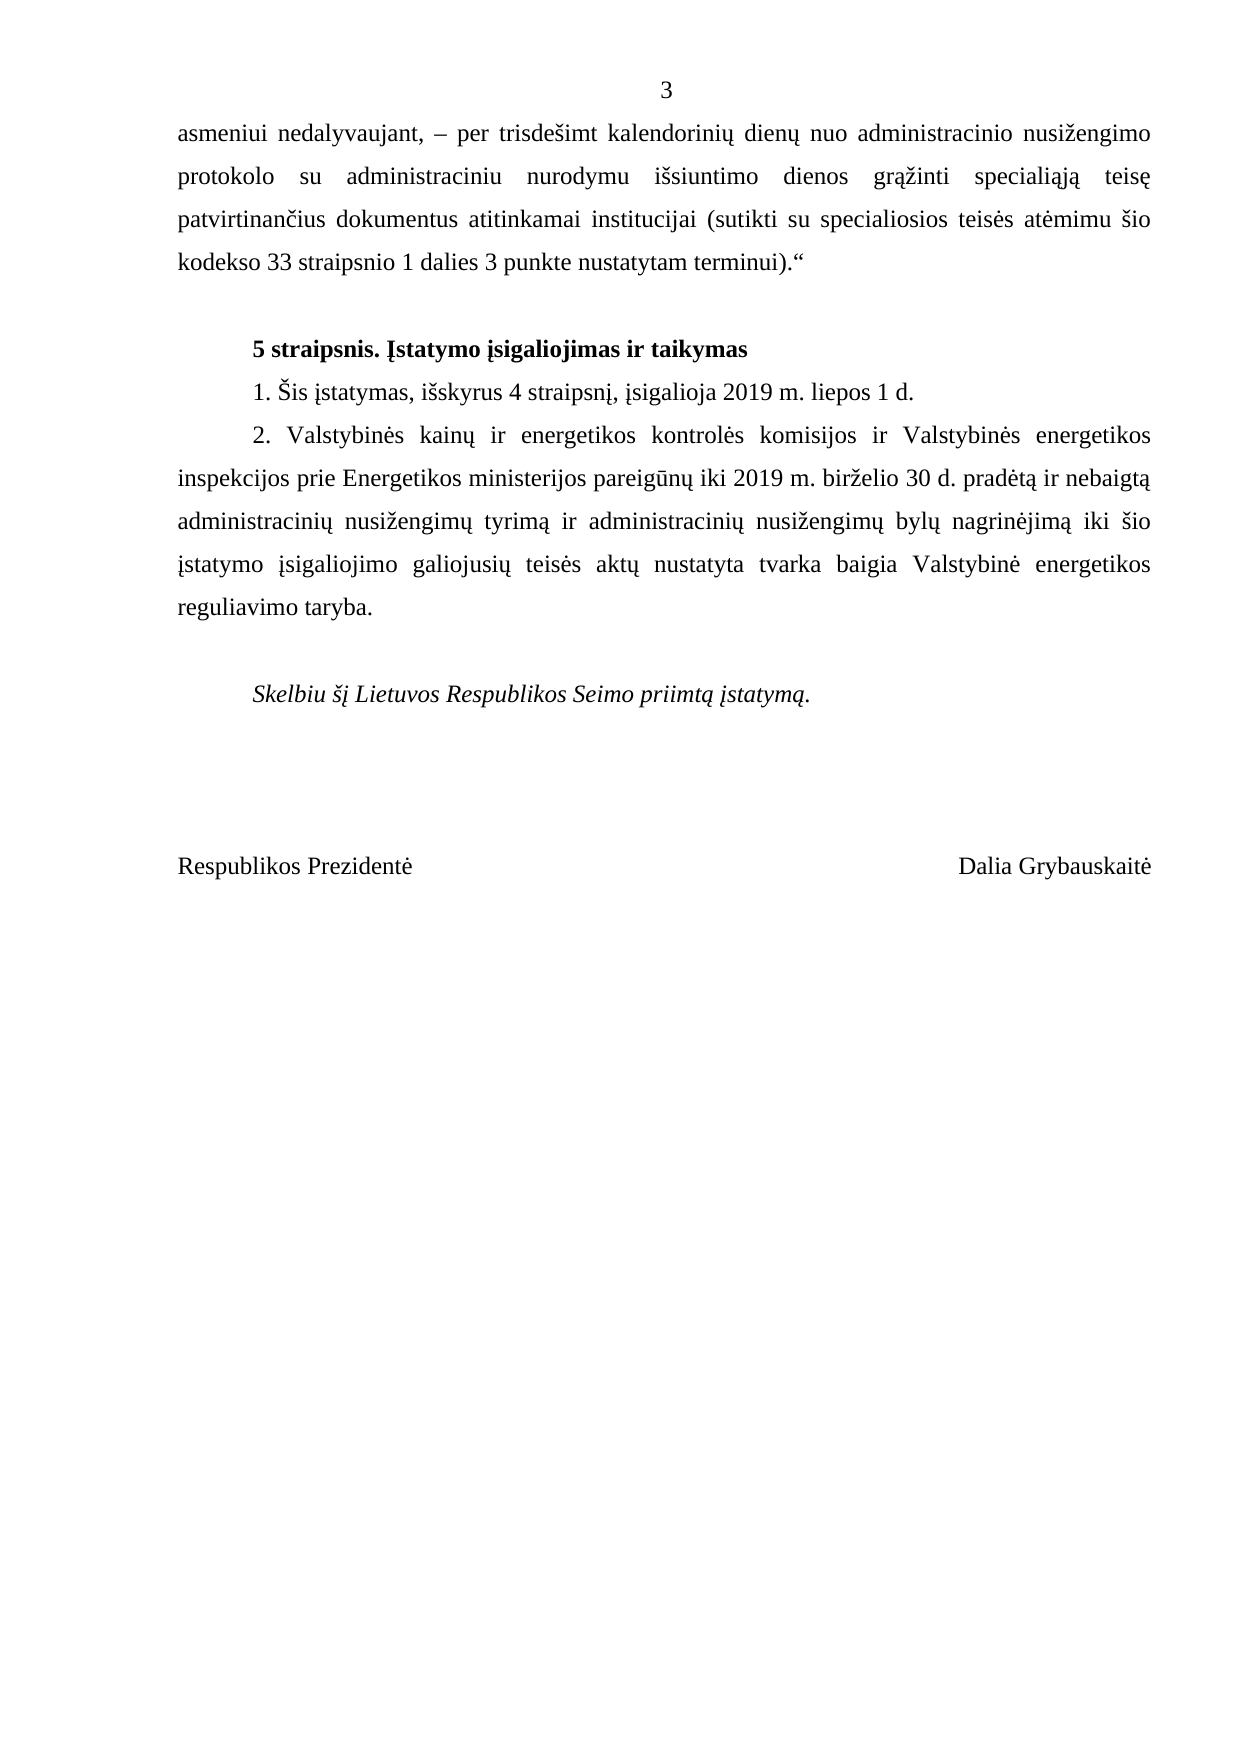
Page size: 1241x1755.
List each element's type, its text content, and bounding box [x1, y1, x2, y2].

text Skelbiu šį Lietuvos Respublikos Seimo priimtą įstatymą. [177, 679, 1152, 707]
text 2. Valstybinės kainų ir energetikos kontrolės komisijos ir Valstybinės energetikos inspekcijos prie Energetikos ministerijos pareigūnų iki 2019 m. birželio 30 d. pradėtą ir nebaigtą administracinių nusižengimų tyrimą ir administracinių nusižengimų bylų nagrinėjimą iki šio įstatymo įsigaliojimo galiojusių teisės aktų nustatyta tvarka baigia Valstybinė energetikos reguliavimo taryba. [177, 420, 1152, 621]
text 1. Šis įstatymas, išskyrus 4 straipsnį, įsigalioja 2019 m. liepos 1 d. [177, 377, 1152, 406]
text Respublikos Prezidentė Dalia Grybauskaitė [177, 851, 1152, 880]
text 5 straipsnis. Įstatymo įsigaliojimas ir taikymas [177, 334, 1152, 362]
text asmeniui nedalyvaujant, – per trisdešimt kalendorinių dienų nuo administracinio nusižengimo protokolo su administraciniu nurodymu išsiuntimo dienos grąžinti specialiąją teisę patvirtinančius dokumentus atitinkamai institucijai (sutikti su specialiosios teisės atėmimu šio kodekso 33 straipsnio 1 dalies 3 punkte nustatytam terminui).“ [177, 118, 1152, 276]
